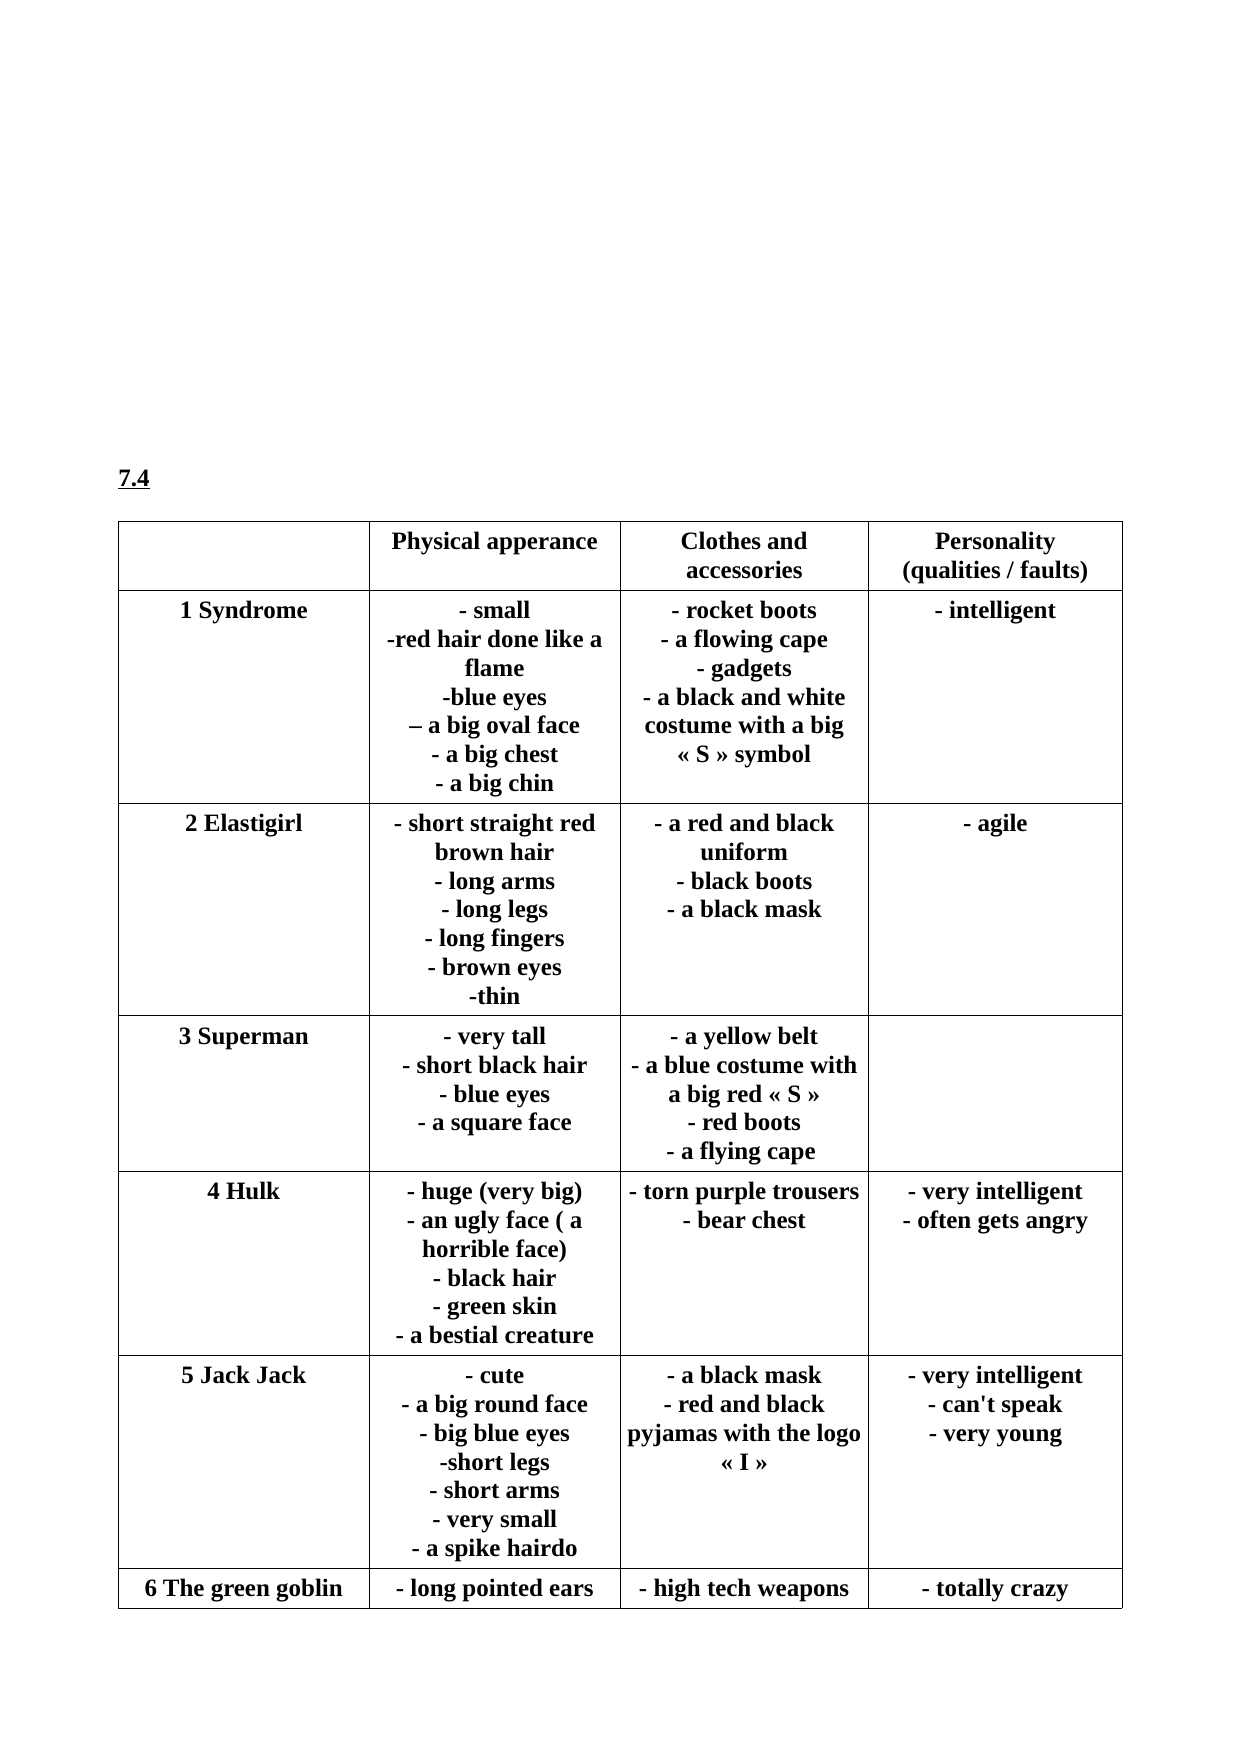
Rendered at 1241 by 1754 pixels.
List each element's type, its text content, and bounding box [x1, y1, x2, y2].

table_cell - huge (very big) - an ugly face ( a horrible face) - black hair - green skin - a bestial creature [370, 1172, 620, 1355]
table_cell - intelligent [869, 591, 1122, 802]
table_header Clothes and accessories [621, 522, 868, 590]
table_cell - high tech weapons [621, 1569, 868, 1608]
table_cell - very intelligent - can't speak - very young [869, 1356, 1122, 1567]
table_cell [869, 1016, 1122, 1171]
table_cell - short straight red brown hair - long arms - long legs - long fingers - brown eyes -thin [370, 804, 620, 1015]
table_cell - cute - a big round face - big blue eyes -short legs - short arms - very small - a spike hairdo [370, 1356, 620, 1567]
table_cell 2 Elastigirl [119, 804, 369, 1015]
table_header Physical apperance [370, 522, 620, 590]
table_cell - very intelligent - often gets angry [869, 1172, 1122, 1355]
table_cell 4 Hulk [119, 1172, 369, 1355]
table_cell - agile [869, 804, 1122, 1015]
table_cell - long pointed ears [370, 1569, 620, 1608]
table_cell - a black mask - red and black pyjamas with the logo « I » [621, 1356, 868, 1567]
table_cell - small -red hair done like a flame -blue eyes – a big oval face - a big chest - a big chin [370, 591, 620, 802]
table_header Personality (qualities / faults) [869, 522, 1122, 590]
table_cell 3 Superman [119, 1016, 369, 1171]
table_cell 1 Syndrome [119, 591, 369, 802]
table_cell - a red and black uniform - black boots - a black mask [621, 804, 868, 1015]
table_cell - a yellow belt - a blue costume with a big red « S » - red boots - a flying cape [621, 1016, 868, 1171]
table_cell - very tall - short black hair - blue eyes - a square face [370, 1016, 620, 1171]
text 7.4 [118, 463, 1122, 492]
table_cell - totally crazy [869, 1569, 1122, 1608]
table_cell - rocket boots - a flowing cape - gadgets - a black and white costume with a big « S » symbol [621, 591, 868, 802]
table_cell 6 The green goblin [119, 1569, 369, 1608]
table_header [119, 522, 369, 590]
table_cell 5 Jack Jack [119, 1356, 369, 1567]
table_cell - torn purple trousers - bear chest [621, 1172, 868, 1355]
